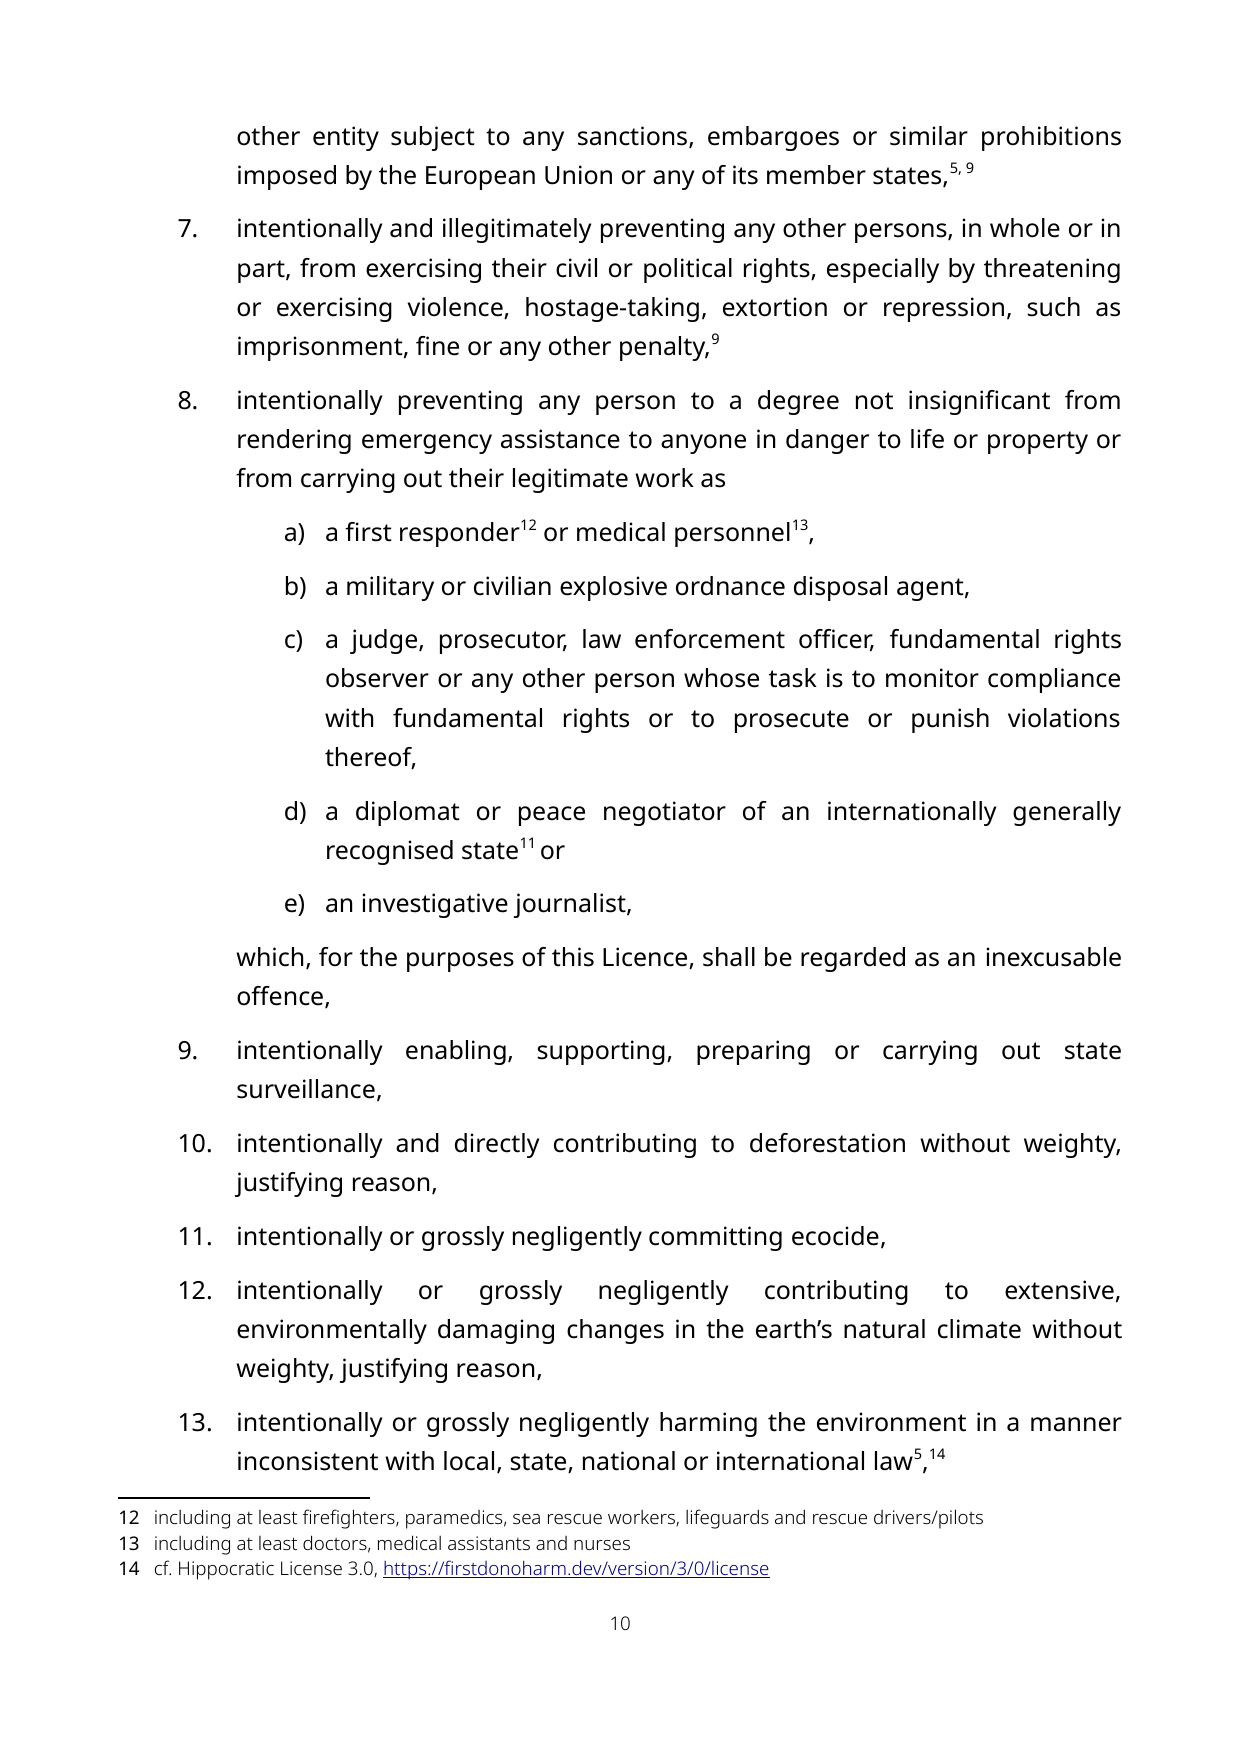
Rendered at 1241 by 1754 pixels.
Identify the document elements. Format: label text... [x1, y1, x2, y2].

list including at least doctors, medical assistants and nurses [118, 1530, 1122, 1555]
list intentionally or grossly negligently harming the environment in a manner inconsistent with local, state, national or international law5, [177, 1404, 1122, 1478]
list intentionally and illegitimately preventing any other persons, in whole or in part, from exercising their civil or political rights, especially by threatening or exercising violence, hostage-taking, extortion or repression, such as imprisonment, fine or any other penalty,9 [177, 211, 1122, 363]
list including at least firefighters, paramedics, sea rescue workers, lifeguards and rescue drivers/pilots [118, 1504, 1122, 1530]
list a judge, prosecutor, law enforcement officer, fundamental rights observer or any other person whose task is to monitor compliance with fundamental rights or to prosecute or punish violations thereof, [283, 622, 1122, 773]
list an investigative journalist, [283, 886, 1122, 920]
list intentionally or grossly negligently contributing to extensive, environmentally damaging changes in the earth’s natural climate without weighty, justifying reason, [177, 1272, 1122, 1385]
list a first responder or medical personnel, [283, 514, 1122, 548]
list intentionally and directly contributing to deforestation without weighty, justifying reason, [177, 1126, 1122, 1199]
list intentionally or grossly negligently committing ecocide, [177, 1218, 1122, 1253]
list a military or civilian explosive ordnance disposal agent, [283, 568, 1122, 602]
list a diplomat or peace negotiator of an internationally generally recognised state11 or [283, 793, 1122, 866]
list other entity subject to any sanctions, embargoes or similar prohibitions imposed by the European Union or any of its member states,5, 9 [177, 118, 1122, 191]
list intentionally enabling, supporting, preparing or carrying out state surveillance, [177, 1033, 1122, 1106]
list intentionally preventing any person to a degree not insignificant from rendering emergency assistance to anyone in danger to life or property or from carrying out their legitimate work as [177, 382, 1122, 495]
list cf. Hippocratic License 3.0, https://firstdonoharm.dev/version/3/0/license [118, 1555, 1122, 1581]
list which, for the purposes of this Licence, shall be regarded as an inexcusable offence, [177, 940, 1122, 1013]
